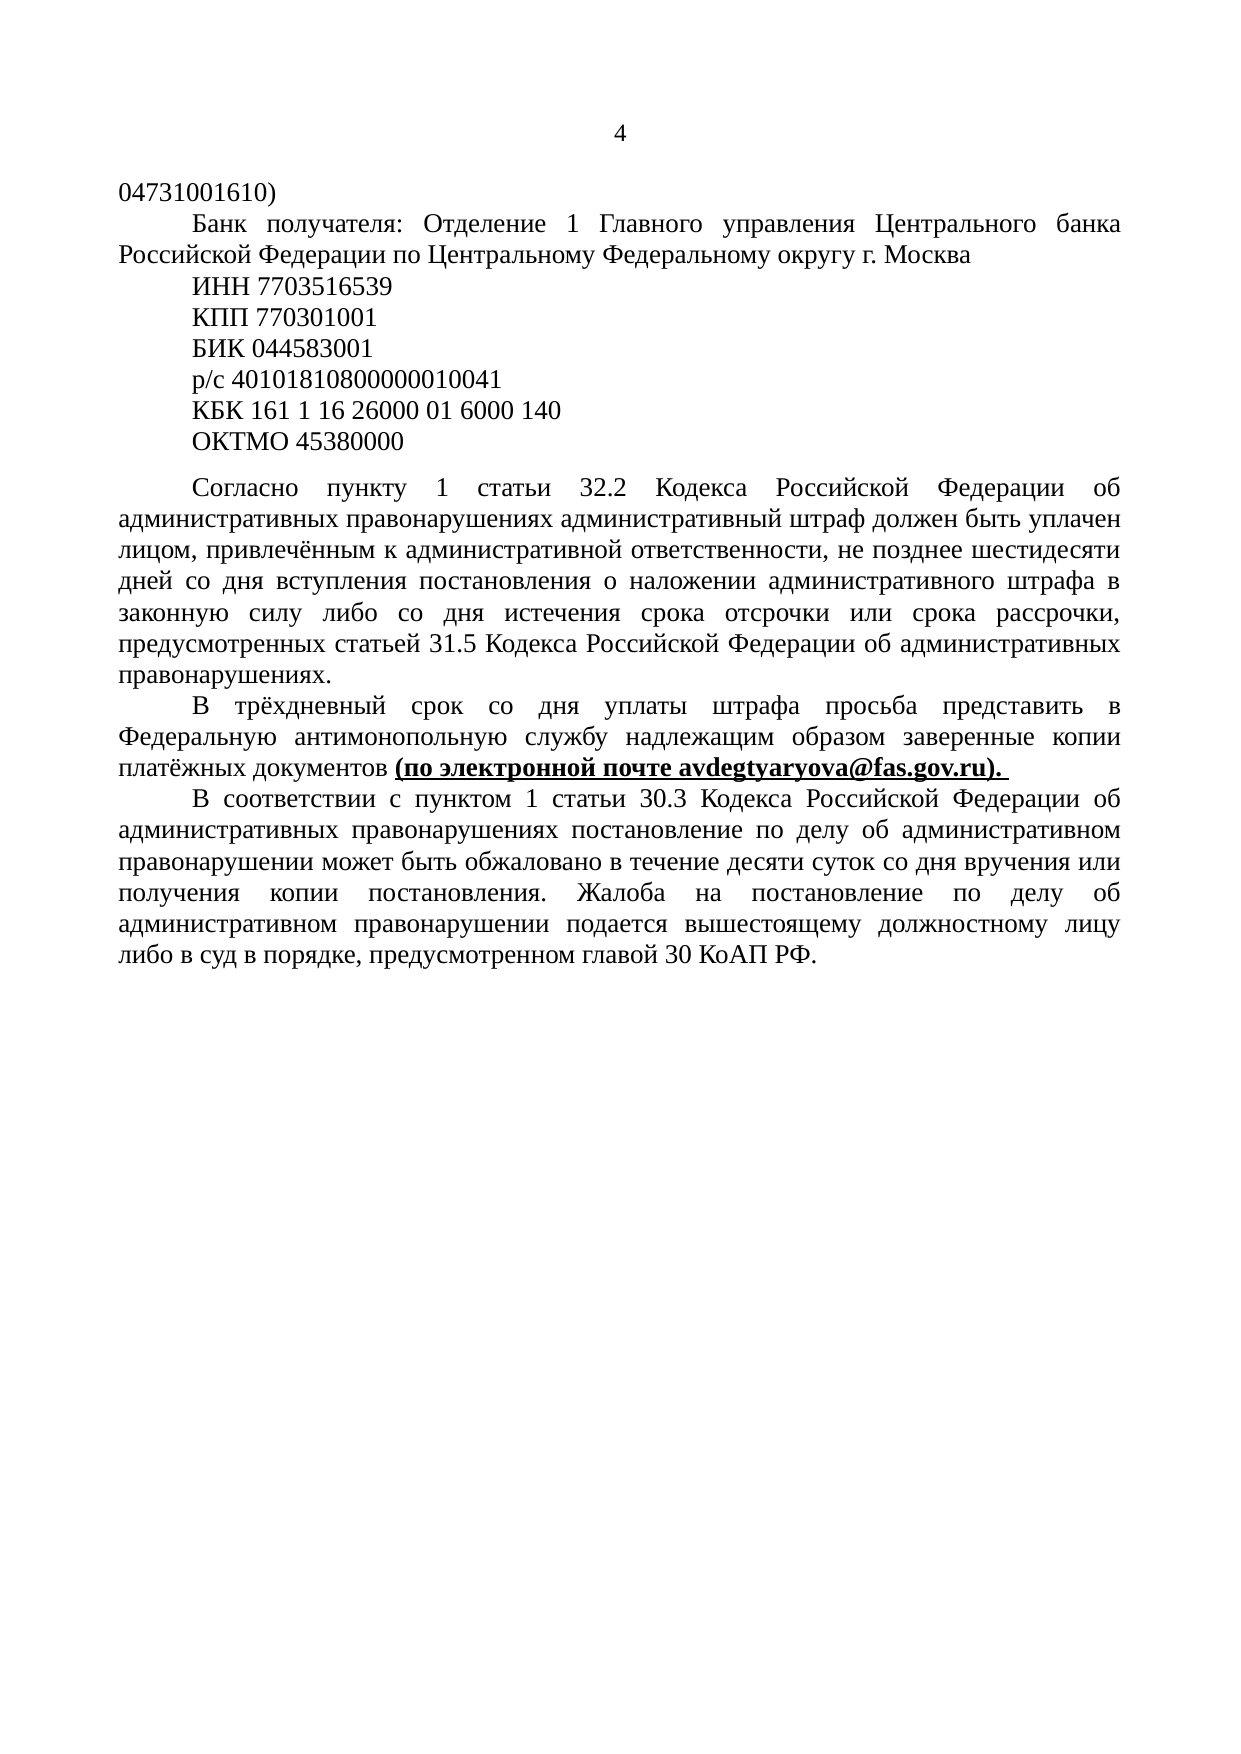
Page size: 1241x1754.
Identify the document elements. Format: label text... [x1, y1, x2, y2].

text 04731001610) [118, 176, 1122, 207]
text БИК 044583001 [118, 332, 1122, 363]
text В соответствии с пунктом 1 статьи 30.3 Кодекса Российской Федерации об административных правонарушениях постановление по делу об административном правонарушении может быть обжаловано в течение десяти суток со дня вручения или получения копии постановления. Жалоба на постановление по делу об административном правонарушении подается вышестоящему должностному лицу либо в суд в порядке, предусмотренном главой 30 КоАП РФ. [118, 782, 1122, 969]
text Банк получателя: Отделение 1 Главного управления Центрального банка Российской Федерации по Центральному Федеральному округу г. Москва [118, 207, 1122, 270]
text ИНН 7703516539 [118, 270, 1122, 301]
text КБК 161 1 16 26000 01 6000 140 [118, 394, 1122, 426]
text КПП 770301001 [118, 301, 1122, 332]
text Согласно пункту 1 статьи 32.2 Кодекса Российской Федерации об административных правонарушениях административный штраф должен быть уплачен лицом, привлечённым к административной ответственности, не позднее шестидесяти дней со дня вступления постановления о наложении административного штрафа в законную силу либо со дня истечения срока отсрочки или срока рассрочки, предусмотренных статьей 31.5 Кодекса Российской Федерации об административных правонарушениях. [118, 471, 1122, 689]
text р/с 40101810800000010041 [118, 363, 1122, 394]
text ОКТМО 45380000 [118, 426, 1122, 457]
text В трёхдневный срок со дня уплаты штрафа просьба представить в Федеральную антимонопольную службу надлежащим образом заверенные копии платёжных документов (по электронной почте avdegtyaryova@fas.gov.ru). [118, 689, 1122, 782]
